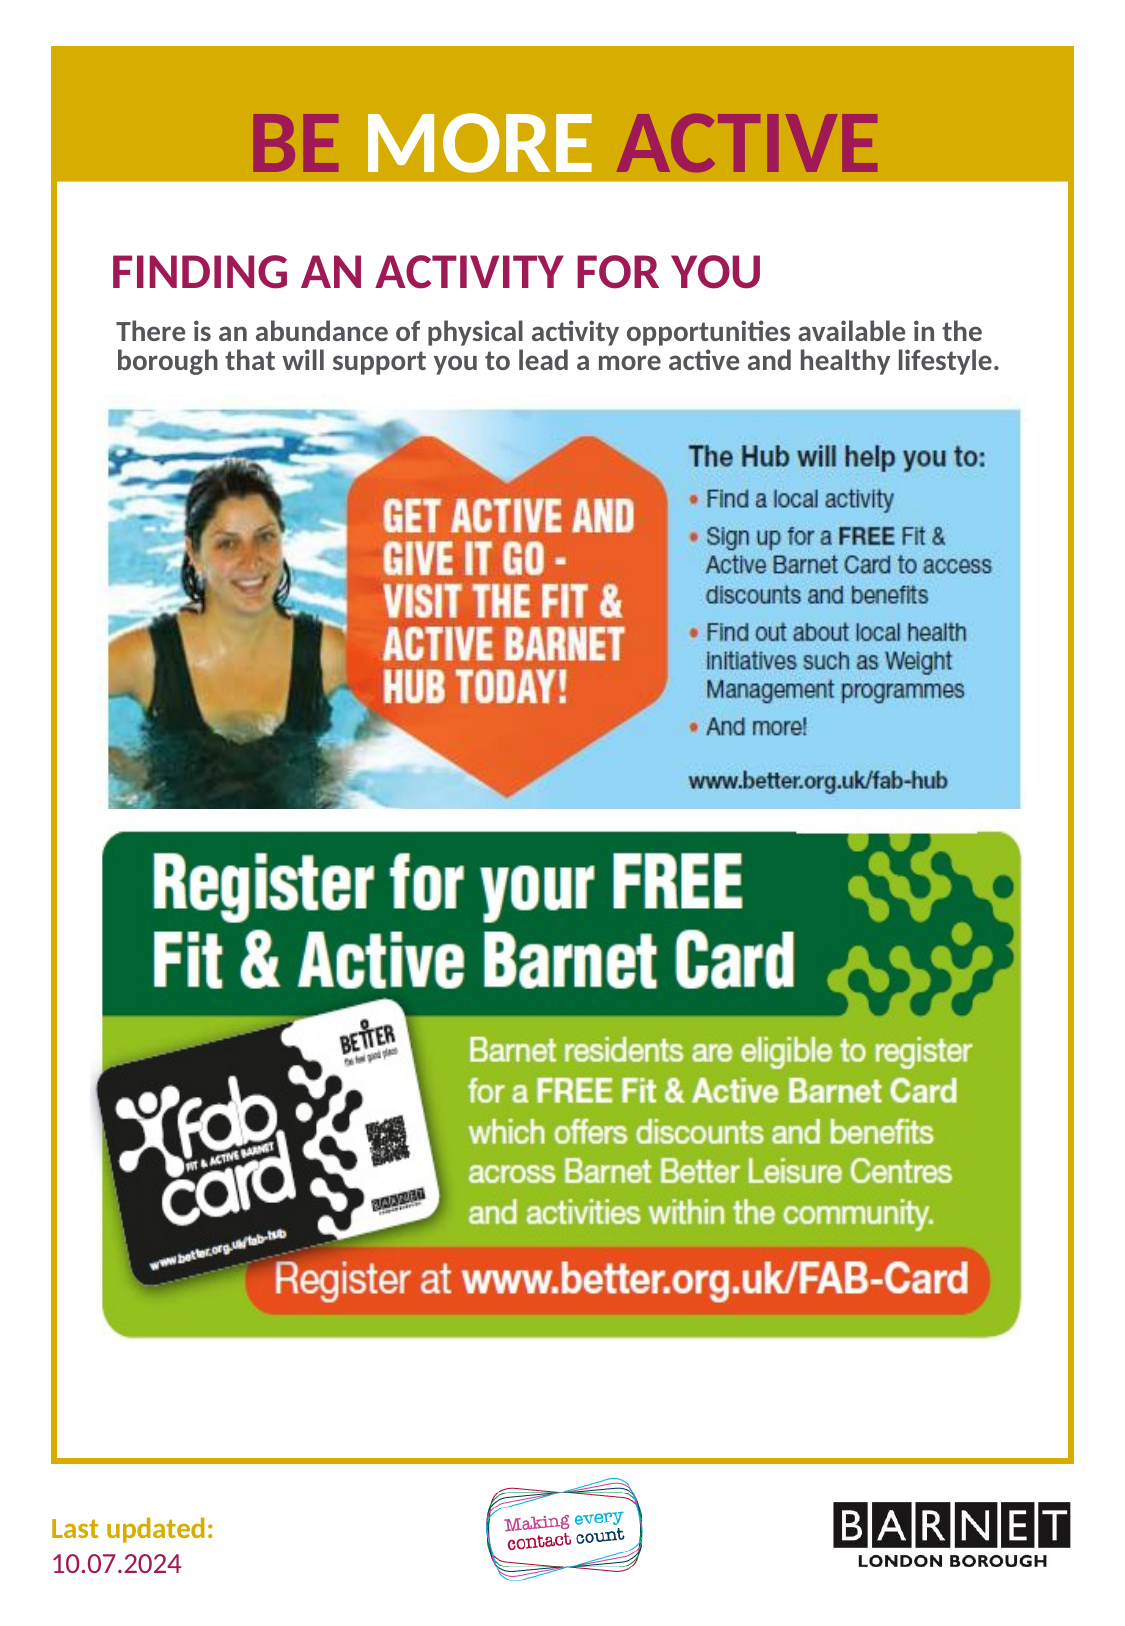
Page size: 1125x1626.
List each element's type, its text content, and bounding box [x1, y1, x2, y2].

subtitle [1074, 240, 1092, 301]
text There is an abundance of physical activity opportunities available in the borough that will support you to lead a more active and healthy lifestyle. [116, 317, 1068, 378]
text BE FREE [274, 182, 855, 193]
subtitle FINDING AN ACTIVITY FOR YOU [110, 240, 1068, 301]
subtitle BE MORE ACTIVE [60, 182, 1068, 194]
